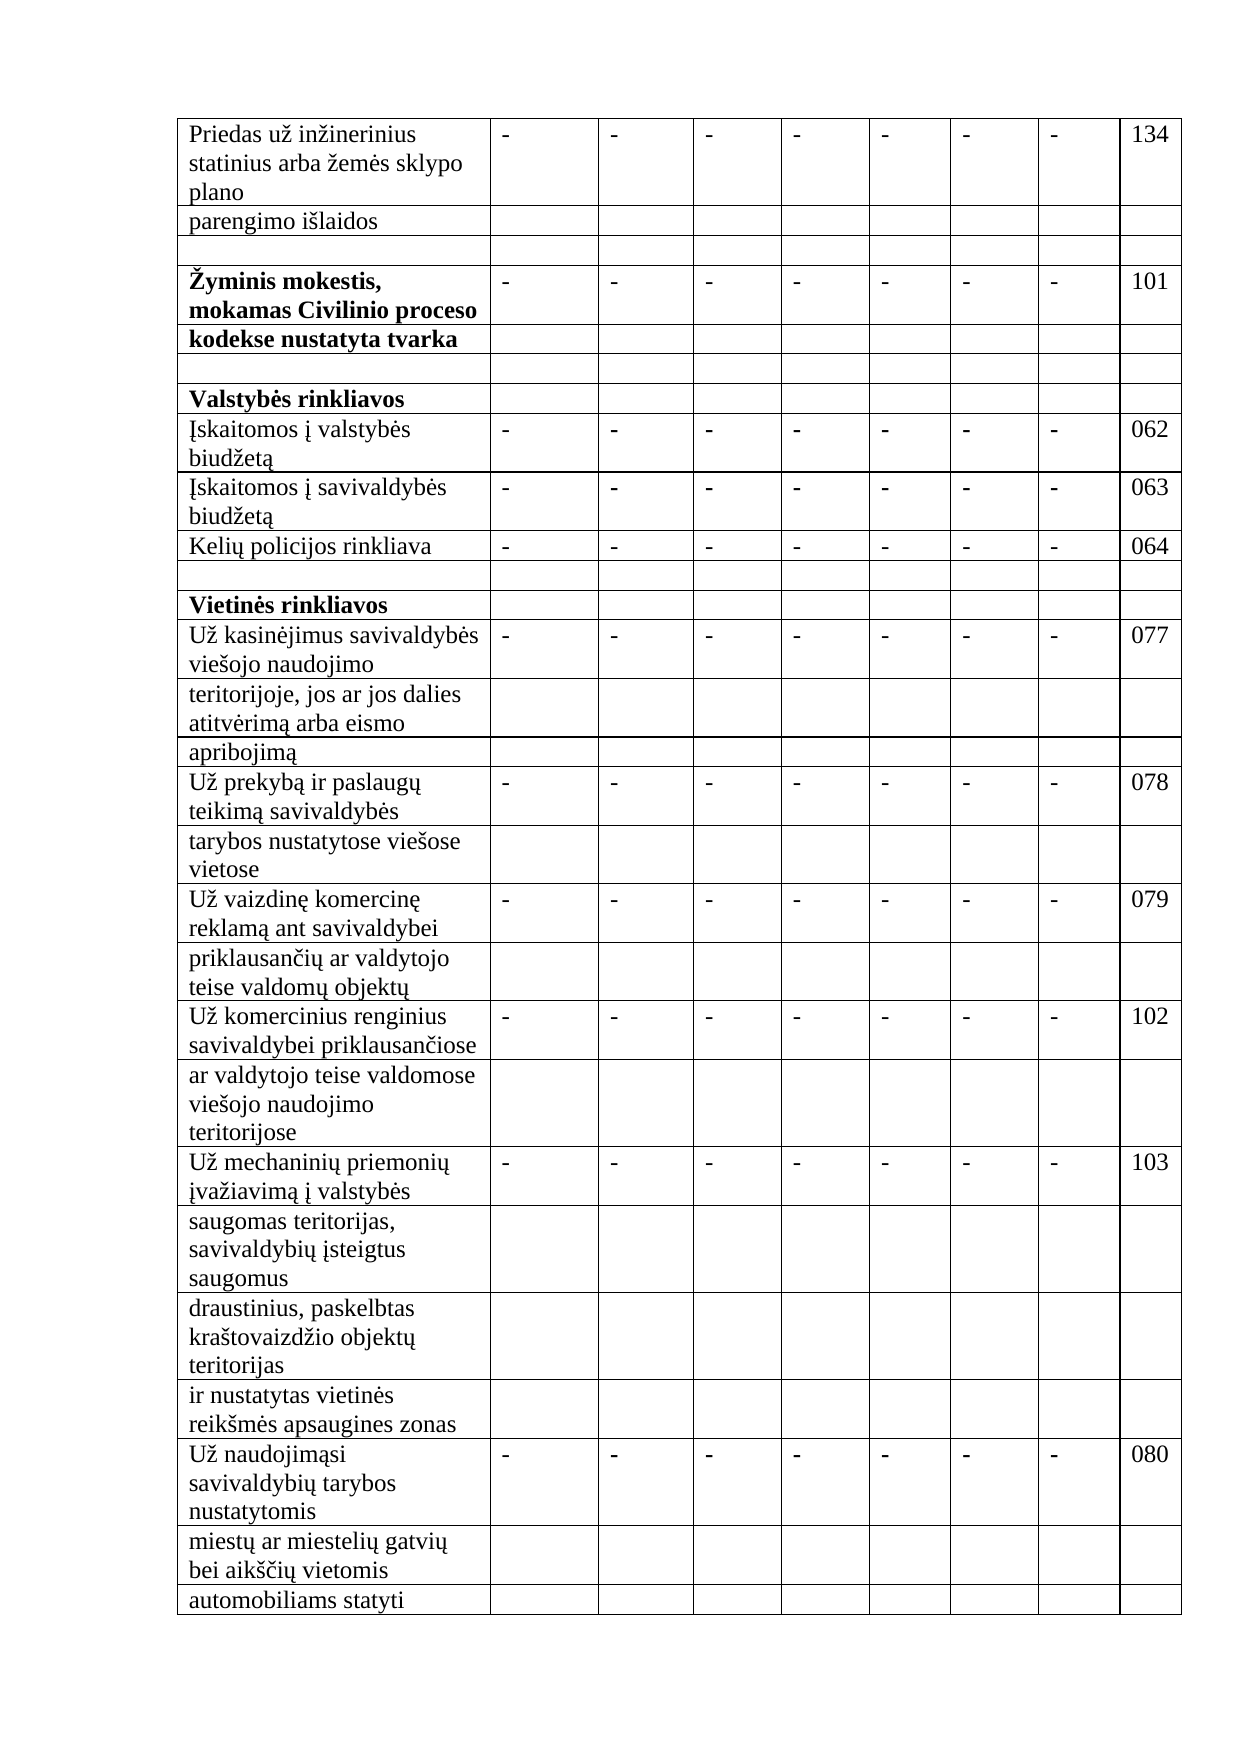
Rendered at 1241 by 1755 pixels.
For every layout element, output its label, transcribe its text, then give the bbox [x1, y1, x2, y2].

table_cell [1039, 325, 1119, 353]
table_cell [1039, 561, 1119, 589]
table_cell [951, 1380, 1038, 1438]
table_cell Už vaizdinę komercinę reklamą ant savivaldybei [178, 884, 490, 942]
table_cell - [491, 473, 598, 530]
table_cell - [951, 1147, 1038, 1205]
table_cell [491, 1380, 598, 1438]
table_cell - [951, 884, 1038, 942]
table_cell 101 [1121, 266, 1181, 323]
table_cell Vietinės rinkliavos [178, 591, 490, 619]
table_cell - [951, 473, 1038, 530]
table_cell [599, 206, 693, 235]
table_cell - [599, 119, 693, 205]
table_cell [694, 738, 781, 766]
table_cell 077 [1121, 620, 1181, 678]
table_cell [951, 943, 1038, 1000]
table_cell [870, 679, 950, 736]
table_cell [694, 943, 781, 1000]
table_cell [599, 679, 693, 736]
table_cell [491, 206, 598, 235]
table_cell [694, 236, 781, 265]
table_cell - [782, 119, 869, 205]
table_cell [694, 384, 781, 413]
table_cell [951, 1060, 1038, 1146]
table_cell [870, 1060, 950, 1146]
table_cell Įskaitomos į savivaldybės biudžetą [178, 473, 490, 530]
table_cell [870, 591, 950, 619]
table_cell [1039, 1526, 1119, 1584]
table_cell - [870, 119, 950, 205]
table_cell ar valdytojo teise valdomose viešojo naudojimo teritorijose [178, 1060, 490, 1146]
table_cell [870, 206, 950, 235]
table_cell - [782, 1439, 869, 1525]
table_cell [694, 1206, 781, 1292]
table_cell - [1039, 473, 1119, 530]
table_cell 064 [1121, 531, 1181, 560]
table_cell - [599, 1439, 693, 1525]
table_cell - [694, 473, 781, 530]
table_cell - [782, 767, 869, 825]
table_cell [694, 354, 781, 383]
table_cell - [694, 620, 781, 678]
table_cell [694, 826, 781, 883]
table_cell [782, 943, 869, 1000]
table_cell [782, 206, 869, 235]
table_cell [491, 1060, 598, 1146]
table_cell [1039, 826, 1119, 883]
table_cell - [599, 620, 693, 678]
table_cell [951, 738, 1038, 766]
table_cell [1039, 1380, 1119, 1438]
table_cell - [491, 119, 598, 205]
table_cell - [782, 884, 869, 942]
table_cell - [491, 531, 598, 560]
table_cell parengimo išlaidos [178, 206, 490, 235]
table_cell [1121, 325, 1181, 353]
table_cell [491, 1526, 598, 1584]
table_cell [951, 1526, 1038, 1584]
table_cell [951, 1293, 1038, 1379]
table_cell [1039, 1206, 1119, 1292]
table_cell - [1039, 620, 1119, 678]
table_cell [694, 1526, 781, 1584]
table_cell [491, 826, 598, 883]
table_cell [1039, 206, 1119, 235]
table_cell [951, 384, 1038, 413]
table_cell Už naudojimąsi savivaldybių tarybos nustatytomis [178, 1439, 490, 1525]
table_cell - [870, 884, 950, 942]
table_cell Už komercinius renginius savivaldybei priklausančiose [178, 1001, 490, 1059]
table_cell - [782, 473, 869, 530]
table_cell [951, 1206, 1038, 1292]
table_cell - [951, 119, 1038, 205]
table_cell [491, 591, 598, 619]
table_cell - [870, 531, 950, 560]
table_cell - [491, 1439, 598, 1525]
table_cell Kelių policijos rinkliava [178, 531, 490, 560]
table_cell - [782, 266, 869, 323]
table_cell - [1039, 767, 1119, 825]
table_cell priklausančių ar valdytojo teise valdomų objektų [178, 943, 490, 1000]
table_cell [694, 1060, 781, 1146]
table_cell [491, 679, 598, 736]
table_cell - [1039, 266, 1119, 323]
table_cell Įskaitomos į valstybės biudžetą [178, 414, 490, 471]
table_cell [1039, 679, 1119, 736]
table_cell - [599, 266, 693, 323]
table_cell - [782, 1147, 869, 1205]
table_cell [951, 354, 1038, 383]
table_cell [694, 206, 781, 235]
table_cell [1121, 738, 1181, 766]
table_cell [491, 943, 598, 1000]
table_cell [782, 826, 869, 883]
table_cell [951, 561, 1038, 589]
table_cell - [870, 1001, 950, 1059]
table_cell [951, 236, 1038, 265]
table_cell Už kasinėjimus savivaldybės viešojo naudojimo [178, 620, 490, 678]
table_cell [870, 1380, 950, 1438]
table_cell [491, 236, 598, 265]
table_cell [782, 591, 869, 619]
table_cell [491, 384, 598, 413]
table_cell [870, 384, 950, 413]
table_cell - [599, 473, 693, 530]
table_cell [951, 1585, 1038, 1613]
table_cell - [599, 414, 693, 471]
table_cell - [1039, 1439, 1119, 1525]
table_cell - [491, 266, 598, 323]
table_cell Valstybės rinkliavos [178, 384, 490, 413]
table_cell [694, 1380, 781, 1438]
table_cell [1121, 1585, 1181, 1613]
table_cell - [491, 1001, 598, 1059]
table_cell [1039, 943, 1119, 1000]
table_cell [782, 325, 869, 353]
table_cell [1039, 236, 1119, 265]
table_cell [951, 325, 1038, 353]
table_cell [951, 206, 1038, 235]
table_cell 134 [1121, 119, 1181, 205]
table_cell - [782, 414, 869, 471]
table_cell [870, 561, 950, 589]
table_cell Už mechaninių priemonių įvažiavimą į valstybės [178, 1147, 490, 1205]
table_cell [870, 1206, 950, 1292]
table_cell - [1039, 1147, 1119, 1205]
table_cell 080 [1121, 1439, 1181, 1525]
table_cell [1039, 1293, 1119, 1379]
table_cell [491, 1293, 598, 1379]
table_cell [1121, 1380, 1181, 1438]
table_cell [599, 1585, 693, 1613]
table_cell [870, 826, 950, 883]
table_cell [599, 1206, 693, 1292]
table_cell - [1039, 1001, 1119, 1059]
table_cell [870, 943, 950, 1000]
table_cell [782, 1206, 869, 1292]
table_cell - [599, 767, 693, 825]
table_cell [870, 1526, 950, 1584]
table_cell [1121, 354, 1181, 383]
table_cell 103 [1121, 1147, 1181, 1205]
table_cell [1121, 384, 1181, 413]
table_cell 079 [1121, 884, 1181, 942]
table_cell draustinius, paskelbtas kraštovaizdžio objektų teritorijas [178, 1293, 490, 1379]
table_cell Žyminis mokestis, mokamas Civilinio proceso [178, 266, 490, 323]
table_cell [1121, 1206, 1181, 1292]
table_cell [1039, 354, 1119, 383]
table_cell - [599, 1147, 693, 1205]
table_cell - [870, 1147, 950, 1205]
table_cell [694, 591, 781, 619]
table_cell - [870, 266, 950, 323]
table_cell [491, 354, 598, 383]
table_cell [491, 1206, 598, 1292]
table_cell Priedas už inžinerinius statinius arba žemės sklypo plano [178, 119, 490, 205]
table_cell [694, 1585, 781, 1613]
table_cell - [951, 531, 1038, 560]
table_cell - [491, 1147, 598, 1205]
table_cell - [870, 620, 950, 678]
table_cell [1121, 561, 1181, 589]
table_cell [782, 738, 869, 766]
table_cell [951, 679, 1038, 736]
table_cell [491, 325, 598, 353]
table_cell Už prekybą ir paslaugų teikimą savivaldybės [178, 767, 490, 825]
table_cell 062 [1121, 414, 1181, 471]
table_cell apribojimą [178, 738, 490, 766]
table_cell [782, 1293, 869, 1379]
table_cell - [694, 531, 781, 560]
table_cell [694, 325, 781, 353]
table_cell [599, 1380, 693, 1438]
table_cell - [694, 1439, 781, 1525]
table_cell [1121, 943, 1181, 1000]
table_cell [599, 561, 693, 589]
table_cell [782, 236, 869, 265]
table_cell - [951, 266, 1038, 323]
table_cell [178, 561, 490, 589]
table_cell [782, 1585, 869, 1613]
table_cell 063 [1121, 473, 1181, 530]
table_cell - [1039, 884, 1119, 942]
table_cell saugomas teritorijas, savivaldybių įsteigtus saugomus [178, 1206, 490, 1292]
table_cell automobiliams statyti [178, 1585, 490, 1613]
table_cell [1121, 206, 1181, 235]
table_cell [782, 561, 869, 589]
table_cell [870, 354, 950, 383]
table_cell [491, 561, 598, 589]
table_cell [599, 1526, 693, 1584]
table_cell [782, 1060, 869, 1146]
table_cell 078 [1121, 767, 1181, 825]
table_cell - [782, 1001, 869, 1059]
table_cell [1121, 1060, 1181, 1146]
table_cell [1039, 1060, 1119, 1146]
table_cell - [599, 1001, 693, 1059]
table_cell [178, 236, 490, 265]
table_cell [1039, 591, 1119, 619]
table_cell - [951, 1001, 1038, 1059]
table_cell [599, 1293, 693, 1379]
table_cell miestų ar miestelių gatvių bei aikščių vietomis [178, 1526, 490, 1584]
table_cell - [694, 119, 781, 205]
table_cell [782, 679, 869, 736]
table_cell [599, 1060, 693, 1146]
table_cell [1039, 738, 1119, 766]
table_cell teritorijoje, jos ar jos dalies atitvėrimą arba eismo [178, 679, 490, 736]
table_cell - [491, 414, 598, 471]
table_cell [782, 1380, 869, 1438]
table_cell - [870, 414, 950, 471]
table_cell - [870, 767, 950, 825]
table_cell [1121, 826, 1181, 883]
table_cell - [491, 767, 598, 825]
table_cell [599, 591, 693, 619]
table_cell [951, 826, 1038, 883]
table_cell [599, 354, 693, 383]
table_cell - [1039, 119, 1119, 205]
table_cell [491, 1585, 598, 1613]
table_cell [1121, 1293, 1181, 1379]
table_cell [1121, 679, 1181, 736]
table_cell - [782, 531, 869, 560]
table_cell [599, 826, 693, 883]
table_cell - [870, 473, 950, 530]
table_cell [870, 325, 950, 353]
table_cell [694, 679, 781, 736]
table_cell [599, 943, 693, 1000]
table_cell [870, 236, 950, 265]
table_cell [870, 1585, 950, 1613]
table_cell [782, 1526, 869, 1584]
table_cell 102 [1121, 1001, 1181, 1059]
table_cell [1039, 384, 1119, 413]
table_cell - [694, 266, 781, 323]
table_cell [1039, 1585, 1119, 1613]
table_cell [178, 354, 490, 383]
table_cell - [782, 620, 869, 678]
table_cell [1121, 591, 1181, 619]
table_cell [782, 354, 869, 383]
table_cell - [951, 1439, 1038, 1525]
table_cell - [599, 531, 693, 560]
table_cell [1121, 1526, 1181, 1584]
table_cell kodekse nustatyta tvarka [178, 325, 490, 353]
table_cell - [491, 884, 598, 942]
table_cell - [1039, 531, 1119, 560]
table_cell [782, 384, 869, 413]
table_cell - [694, 767, 781, 825]
table_cell [491, 738, 598, 766]
table_cell - [599, 884, 693, 942]
table_cell - [694, 414, 781, 471]
table_cell - [491, 620, 598, 678]
table_cell - [694, 1001, 781, 1059]
table_cell [599, 384, 693, 413]
table_cell [870, 738, 950, 766]
table_cell - [951, 414, 1038, 471]
table_cell - [694, 1147, 781, 1205]
table_cell - [1039, 414, 1119, 471]
table_cell [951, 591, 1038, 619]
table_cell - [694, 884, 781, 942]
table_cell [1121, 236, 1181, 265]
table_cell ir nustatytas vietinės reikšmės apsaugines zonas [178, 1380, 490, 1438]
table_cell [599, 325, 693, 353]
table_cell tarybos nustatytose viešose vietose [178, 826, 490, 883]
table_cell - [870, 1439, 950, 1525]
table_cell - [951, 620, 1038, 678]
table_cell [599, 236, 693, 265]
table_cell [694, 561, 781, 589]
table_cell [870, 1293, 950, 1379]
table_cell - [951, 767, 1038, 825]
table_cell [694, 1293, 781, 1379]
table_cell [599, 738, 693, 766]
